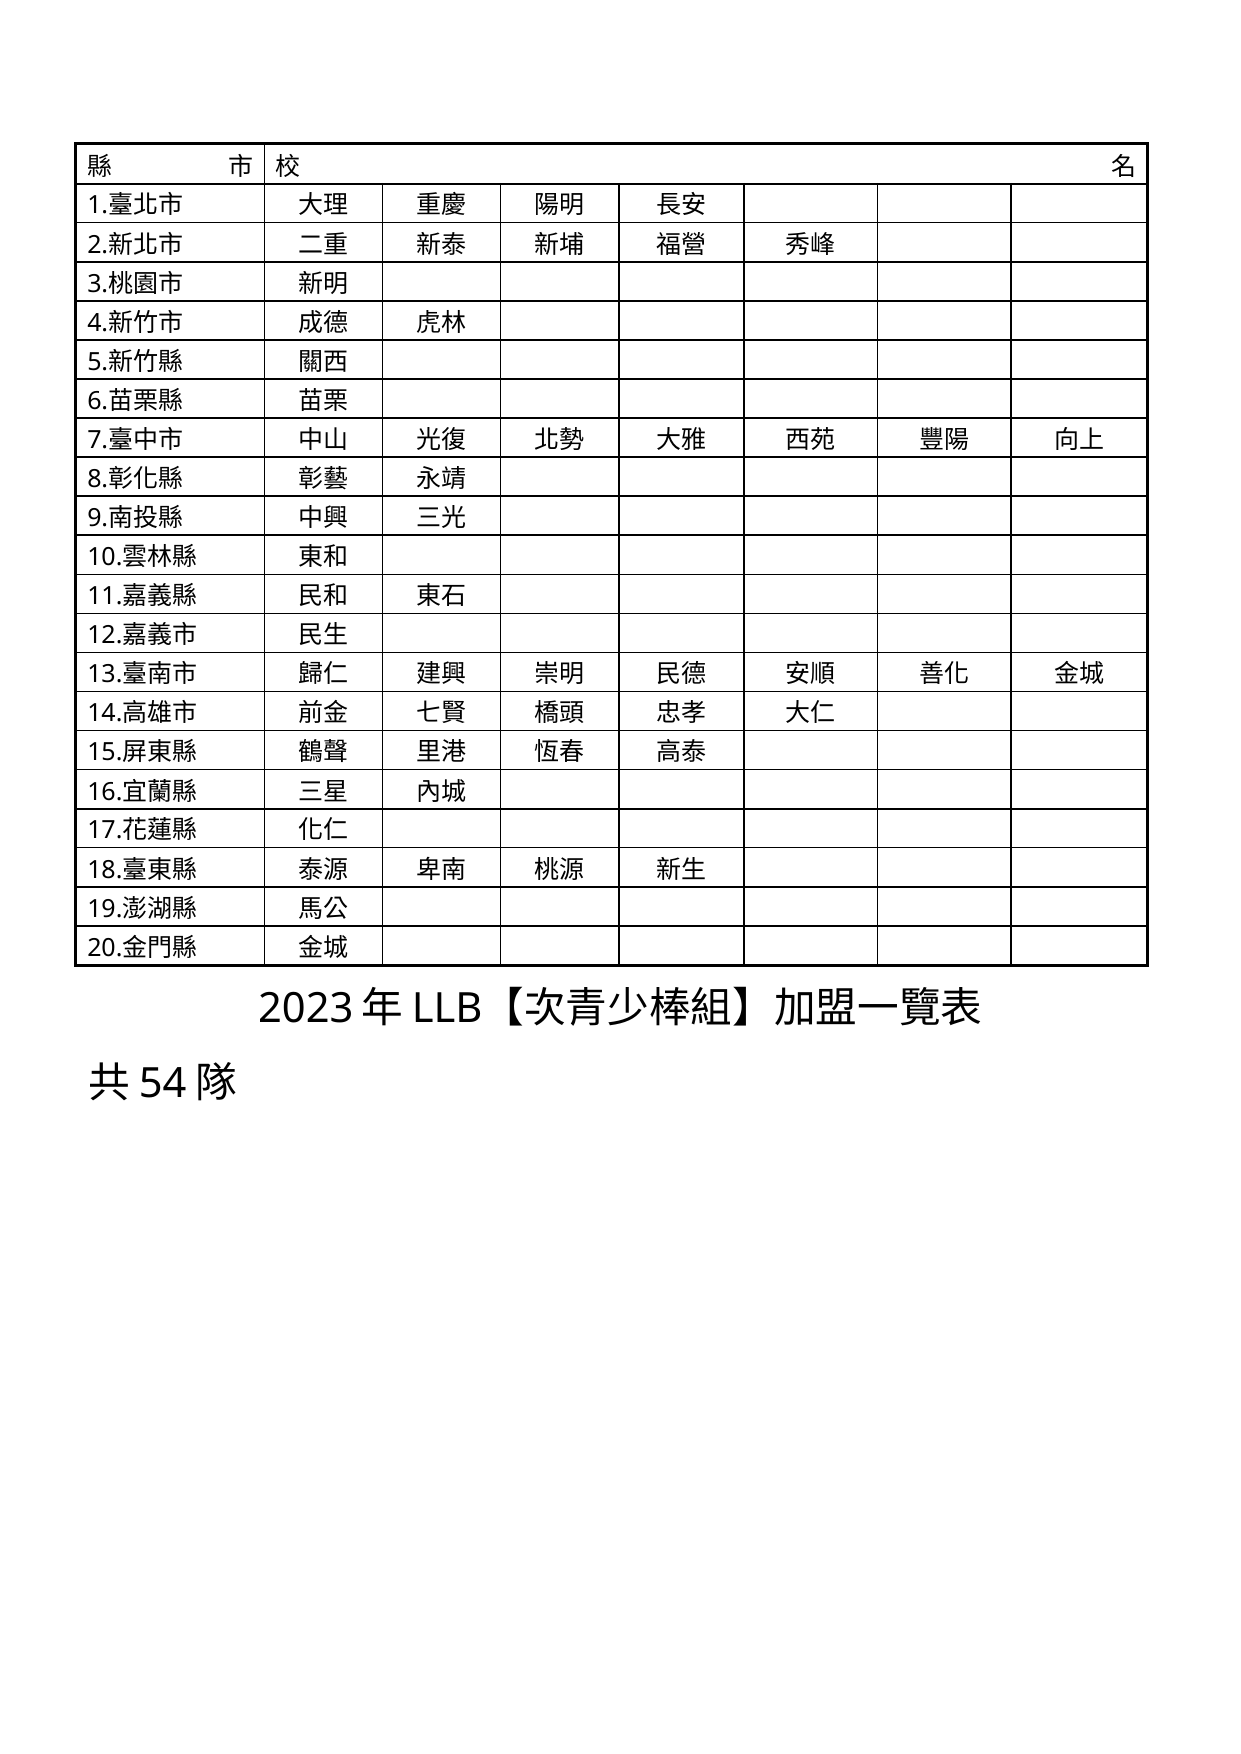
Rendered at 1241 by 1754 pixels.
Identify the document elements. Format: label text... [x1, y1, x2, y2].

table_cell [745, 458, 877, 495]
table_cell [620, 341, 743, 378]
table_cell [745, 302, 877, 339]
table_cell [383, 263, 500, 300]
table_cell [501, 341, 618, 378]
table_cell [878, 341, 1010, 378]
table_cell 七賢 [383, 692, 500, 730]
table_cell [745, 614, 877, 652]
table_cell [501, 888, 618, 925]
table_cell 桃源 [501, 848, 618, 886]
table_cell [745, 770, 877, 808]
table_cell [383, 927, 500, 964]
table_cell 陽明 [501, 185, 618, 222]
table_cell [878, 536, 1010, 573]
table_cell [878, 263, 1010, 300]
table_cell [745, 927, 877, 964]
table_cell [620, 614, 743, 652]
table_cell [878, 888, 1010, 925]
table_cell [620, 810, 743, 847]
table_cell 3.桃園市 [77, 263, 264, 300]
table_cell 大雅 [620, 419, 743, 456]
table_cell 福營 [620, 223, 743, 261]
table_cell 19.澎湖縣 [77, 888, 264, 925]
table_cell 卑南 [383, 848, 500, 886]
table_cell 善化 [878, 653, 1010, 691]
table_cell 化仁 [265, 810, 382, 847]
table_cell [878, 575, 1010, 612]
table_cell 6.苗栗縣 [77, 380, 264, 417]
table_cell [878, 458, 1010, 495]
table_cell [1012, 848, 1146, 886]
table_cell 民德 [620, 653, 743, 691]
table_cell 虎林 [383, 302, 500, 339]
table_cell [501, 575, 618, 612]
table_cell [383, 888, 500, 925]
table_cell 安順 [745, 653, 877, 691]
table_cell [878, 731, 1010, 769]
table_cell 彰藝 [265, 458, 382, 495]
table_cell [1012, 614, 1146, 652]
table_cell 11.嘉義縣 [77, 575, 264, 612]
table_cell 15.屏東縣 [77, 731, 264, 769]
table_cell [383, 341, 500, 378]
table_cell 民生 [265, 614, 382, 652]
table_cell 16.宜蘭縣 [77, 770, 264, 808]
table_cell 1.臺北市 [77, 185, 264, 222]
table_cell [878, 223, 1010, 261]
table_cell [1012, 302, 1146, 339]
table_header 校名 [265, 145, 1146, 183]
table_cell [878, 302, 1010, 339]
table_cell 崇明 [501, 653, 618, 691]
table_cell [501, 302, 618, 339]
table_cell 7.臺中市 [77, 419, 264, 456]
table_cell [1012, 185, 1146, 222]
table_cell [745, 380, 877, 417]
table_cell [501, 458, 618, 495]
table_cell 秀峰 [745, 223, 877, 261]
table_cell [745, 263, 877, 300]
table_cell [383, 536, 500, 573]
table_cell 高泰 [620, 731, 743, 769]
table_cell 三光 [383, 497, 500, 534]
table_cell 8.彰化縣 [77, 458, 264, 495]
table_cell 橋頭 [501, 692, 618, 730]
table_cell 豐陽 [878, 419, 1010, 456]
table_cell 恆春 [501, 731, 618, 769]
table_cell [1012, 731, 1146, 769]
table_cell [1012, 536, 1146, 573]
table_cell [620, 497, 743, 534]
table_cell [501, 770, 618, 808]
table_cell 9.南投縣 [77, 497, 264, 534]
table_cell 18.臺東縣 [77, 848, 264, 886]
table_cell 17.花蓮縣 [77, 810, 264, 847]
table_cell [878, 848, 1010, 886]
table_cell 金城 [1012, 653, 1146, 691]
table_cell 忠孝 [620, 692, 743, 730]
table_cell [878, 614, 1010, 652]
table_cell 東和 [265, 536, 382, 573]
table_cell [620, 536, 743, 573]
table_cell [620, 458, 743, 495]
table_cell [620, 302, 743, 339]
table_cell [620, 380, 743, 417]
table_cell 新生 [620, 848, 743, 886]
table_cell [878, 927, 1010, 964]
table_cell 光復 [383, 419, 500, 456]
table_cell [501, 497, 618, 534]
table_cell 二重 [265, 223, 382, 261]
table_cell [745, 341, 877, 378]
table_cell [501, 263, 618, 300]
table_cell [1012, 380, 1146, 417]
table_cell 泰源 [265, 848, 382, 886]
table_cell 大仁 [745, 692, 877, 730]
table_cell 建興 [383, 653, 500, 691]
table_cell [745, 536, 877, 573]
table_cell [501, 380, 618, 417]
table_header 縣市 [77, 145, 264, 183]
table_cell [1012, 223, 1146, 261]
table_cell 關西 [265, 341, 382, 378]
table_cell 中興 [265, 497, 382, 534]
table_cell [1012, 692, 1146, 730]
table_cell [620, 770, 743, 808]
text 共54隊 [89, 1042, 1152, 1117]
table_cell 鶴聲 [265, 731, 382, 769]
table_cell [383, 380, 500, 417]
table_cell 西苑 [745, 419, 877, 456]
table_cell 重慶 [383, 185, 500, 222]
table_cell 20.金門縣 [77, 927, 264, 964]
table_cell [620, 575, 743, 612]
table_cell [620, 888, 743, 925]
table_cell 內城 [383, 770, 500, 808]
table_cell [878, 185, 1010, 222]
table_cell 中山 [265, 419, 382, 456]
table_cell 長安 [620, 185, 743, 222]
table_cell [501, 536, 618, 573]
table_cell [745, 575, 877, 612]
table_cell 里港 [383, 731, 500, 769]
table_cell [383, 810, 500, 847]
table_cell [878, 810, 1010, 847]
table_cell 4.新竹市 [77, 302, 264, 339]
table_cell 大理 [265, 185, 382, 222]
table_cell [745, 497, 877, 534]
table_cell [1012, 810, 1146, 847]
table_cell 新泰 [383, 223, 500, 261]
table_cell 13.臺南市 [77, 653, 264, 691]
table_cell [1012, 927, 1146, 964]
table_cell 三星 [265, 770, 382, 808]
table_cell [1012, 888, 1146, 925]
table_cell [745, 888, 877, 925]
table_cell [1012, 497, 1146, 534]
table_cell [620, 263, 743, 300]
table_cell 金城 [265, 927, 382, 964]
table_cell 苗栗 [265, 380, 382, 417]
table_cell [1012, 341, 1146, 378]
table_cell 歸仁 [265, 653, 382, 691]
table_cell [745, 185, 877, 222]
table_cell [383, 614, 500, 652]
table_cell 新明 [265, 263, 382, 300]
table_cell [745, 810, 877, 847]
table_cell 東石 [383, 575, 500, 612]
table_cell [745, 848, 877, 886]
table_cell 5.新竹縣 [77, 341, 264, 378]
text 2023年LLB【次青少棒組】加盟一覽表 [89, 967, 1152, 1042]
table_cell [1012, 263, 1146, 300]
table_cell [1012, 458, 1146, 495]
table_cell 馬公 [265, 888, 382, 925]
table_cell [1012, 770, 1146, 808]
table_cell [878, 770, 1010, 808]
table_cell 12.嘉義市 [77, 614, 264, 652]
table_cell [878, 692, 1010, 730]
table_cell [620, 927, 743, 964]
table_cell 民和 [265, 575, 382, 612]
table_cell [878, 380, 1010, 417]
table_cell 北勢 [501, 419, 618, 456]
table_cell [501, 614, 618, 652]
table_cell 前金 [265, 692, 382, 730]
table_cell [501, 810, 618, 847]
table_cell 10.雲林縣 [77, 536, 264, 573]
table_cell 14.高雄市 [77, 692, 264, 730]
table_cell 2.新北市 [77, 223, 264, 261]
table_cell [878, 497, 1010, 534]
table_cell 向上 [1012, 419, 1146, 456]
table_cell 成德 [265, 302, 382, 339]
table_cell [1012, 575, 1146, 612]
table_cell [745, 731, 877, 769]
table_cell 永靖 [383, 458, 500, 495]
table_cell 新埔 [501, 223, 618, 261]
table_cell [501, 927, 618, 964]
